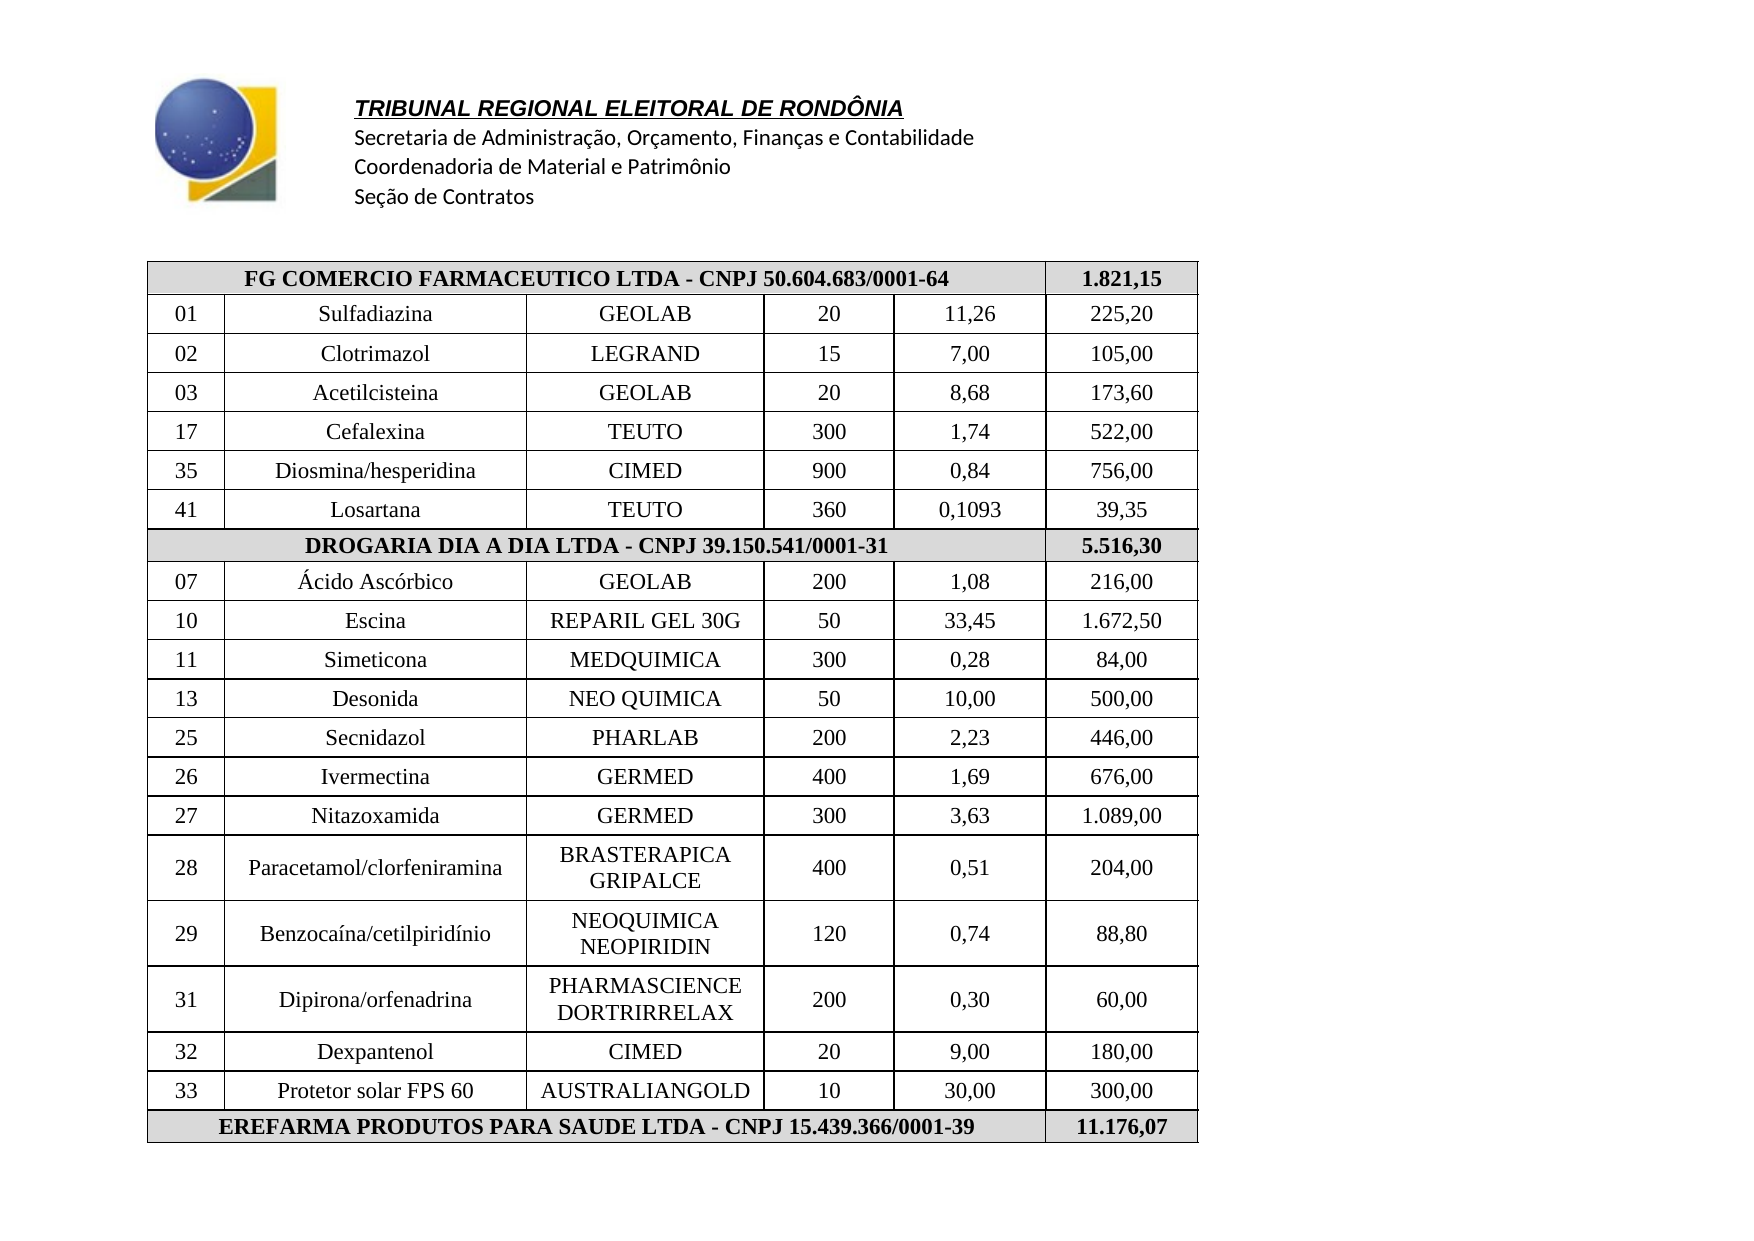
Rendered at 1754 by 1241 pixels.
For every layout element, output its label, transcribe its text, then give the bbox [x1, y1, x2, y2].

table_cell Simeticona [225, 640, 526, 678]
table_cell Desonida [225, 680, 526, 717]
table_cell Diosmina/hesperidina [225, 451, 526, 489]
table_cell 0,74 [895, 901, 1045, 965]
table_cell AUSTRALIANGOLD [527, 1072, 763, 1109]
table_cell 10 [765, 1072, 893, 1109]
table_cell 300 [765, 797, 893, 834]
table_cell GEOLAB [527, 295, 763, 332]
table_cell GERMED [527, 797, 763, 834]
table_cell 25 [148, 718, 224, 756]
table_cell 02 [148, 334, 224, 372]
table_cell 03 [148, 373, 224, 411]
table_cell 1,08 [895, 562, 1045, 600]
table_cell 1.672,50 [1047, 601, 1197, 639]
table_cell CIMED [527, 451, 763, 489]
table_cell 173,60 [1047, 373, 1197, 411]
table_cell CIMED [527, 1033, 763, 1070]
table_cell 5.516,30 [1046, 530, 1197, 561]
table_cell 20 [765, 1033, 893, 1070]
table_cell 26 [148, 758, 224, 795]
table_cell TEUTO [527, 490, 763, 528]
table_cell 15 [765, 334, 893, 372]
table_cell 10,00 [895, 680, 1045, 717]
table_cell 2,23 [895, 718, 1045, 756]
table_cell Dipirona/orfenadrina [225, 967, 526, 1031]
table_cell 0,30 [895, 967, 1045, 1031]
table_cell 7,00 [895, 334, 1045, 372]
table_cell 200 [765, 967, 893, 1031]
table_cell Sulfadiazina [225, 295, 526, 332]
table_cell 84,00 [1047, 640, 1197, 678]
table_cell MEDQUIMICA [527, 640, 763, 678]
table_cell 07 [148, 562, 224, 600]
table_cell Acetilcisteina [225, 373, 526, 411]
table_cell 50 [765, 601, 893, 639]
table_cell 20 [765, 295, 893, 332]
table_cell 11 [148, 640, 224, 678]
table_cell 300 [765, 412, 893, 450]
table_cell 20 [765, 373, 893, 411]
table_cell PHARMASCIENCE DORTRIRRELAX [527, 967, 763, 1031]
table_cell REPARIL GEL 30G [527, 601, 763, 639]
table_cell PHARLAB [527, 718, 763, 756]
table_cell 8,68 [895, 373, 1045, 411]
table_cell Secnidazol [225, 718, 526, 756]
table_cell Nitazoxamida [225, 797, 526, 834]
table_cell DROGARIA DIA A DIA LTDA - CNPJ 39.150.541/0001-31 [148, 530, 1045, 561]
table_cell 10 [148, 601, 224, 639]
table_cell 28 [148, 836, 224, 900]
table_cell 0,84 [895, 451, 1045, 489]
table_cell 9,00 [895, 1033, 1045, 1070]
table_cell 204,00 [1047, 836, 1197, 900]
table_cell 446,00 [1047, 718, 1197, 756]
table_cell 01 [148, 295, 224, 332]
table_cell Dexpantenol [225, 1033, 526, 1070]
table_cell TEUTO [527, 412, 763, 450]
table_cell 41 [148, 490, 224, 528]
table_cell Escina [225, 601, 526, 639]
table_cell FG COMERCIO FARMACEUTICO LTDA - CNPJ 50.604.683/0001-64 [148, 262, 1045, 293]
table_cell 105,00 [1047, 334, 1197, 372]
table_cell Ácido Ascórbico [225, 562, 526, 600]
table_cell NEOQUIMICA NEOPIRIDIN [527, 901, 763, 965]
table_cell 88,80 [1047, 901, 1197, 965]
table_cell NEO QUIMICA [527, 680, 763, 717]
table_cell EREFARMA PRODUTOS PARA SAUDE LTDA - CNPJ 15.439.366/0001-39 [148, 1111, 1045, 1142]
table_cell 31 [148, 967, 224, 1031]
table_cell 900 [765, 451, 893, 489]
table_cell 200 [765, 718, 893, 756]
table_cell Benzocaína/cetilpiridínio [225, 901, 526, 965]
table_cell 360 [765, 490, 893, 528]
table_cell 33 [148, 1072, 224, 1109]
table_cell Clotrimazol [225, 334, 526, 372]
table_cell 500,00 [1047, 680, 1197, 717]
table_cell 27 [148, 797, 224, 834]
table_cell 522,00 [1047, 412, 1197, 450]
table_cell GERMED [527, 758, 763, 795]
table_cell 32 [148, 1033, 224, 1070]
table_cell 0,51 [895, 836, 1045, 900]
table_cell 200 [765, 562, 893, 600]
table_cell 35 [148, 451, 224, 489]
table_cell 216,00 [1047, 562, 1197, 600]
table_cell GEOLAB [527, 562, 763, 600]
table_cell 400 [765, 758, 893, 795]
table_cell 39,35 [1047, 490, 1197, 528]
table_cell 11,26 [895, 295, 1045, 332]
table_cell 1,74 [895, 412, 1045, 450]
table_cell BRASTERAPICA GRIPALCE [527, 836, 763, 900]
table_cell 676,00 [1047, 758, 1197, 795]
table_cell 756,00 [1047, 451, 1197, 489]
table_cell 0,28 [895, 640, 1045, 678]
table_cell 3,63 [895, 797, 1045, 834]
table_cell 0,1093 [895, 490, 1045, 528]
table_cell 1.089,00 [1047, 797, 1197, 834]
table_cell Losartana [225, 490, 526, 528]
table_cell Protetor solar FPS 60 [225, 1072, 526, 1109]
table_cell GEOLAB [527, 373, 763, 411]
table_cell Cefalexina [225, 412, 526, 450]
table_cell 11.176,07 [1046, 1111, 1197, 1142]
table_cell 400 [765, 836, 893, 900]
table_cell 180,00 [1047, 1033, 1197, 1070]
table_cell 225,20 [1047, 295, 1197, 332]
table_cell 50 [765, 680, 893, 717]
table_cell 1,69 [895, 758, 1045, 795]
table_cell 13 [148, 680, 224, 717]
table_cell 1.821,15 [1046, 262, 1197, 293]
table_cell 30,00 [895, 1072, 1045, 1109]
table_cell LEGRAND [527, 334, 763, 372]
table_cell 33,45 [895, 601, 1045, 639]
table_cell Ivermectina [225, 758, 526, 795]
table_cell 300,00 [1047, 1072, 1197, 1109]
table_cell 300 [765, 640, 893, 678]
table_cell 29 [148, 901, 224, 965]
table_cell 17 [148, 412, 224, 450]
table_cell 60,00 [1047, 967, 1197, 1031]
table_cell 120 [765, 901, 893, 965]
table_cell Paracetamol/clorfeniramina [225, 836, 526, 900]
